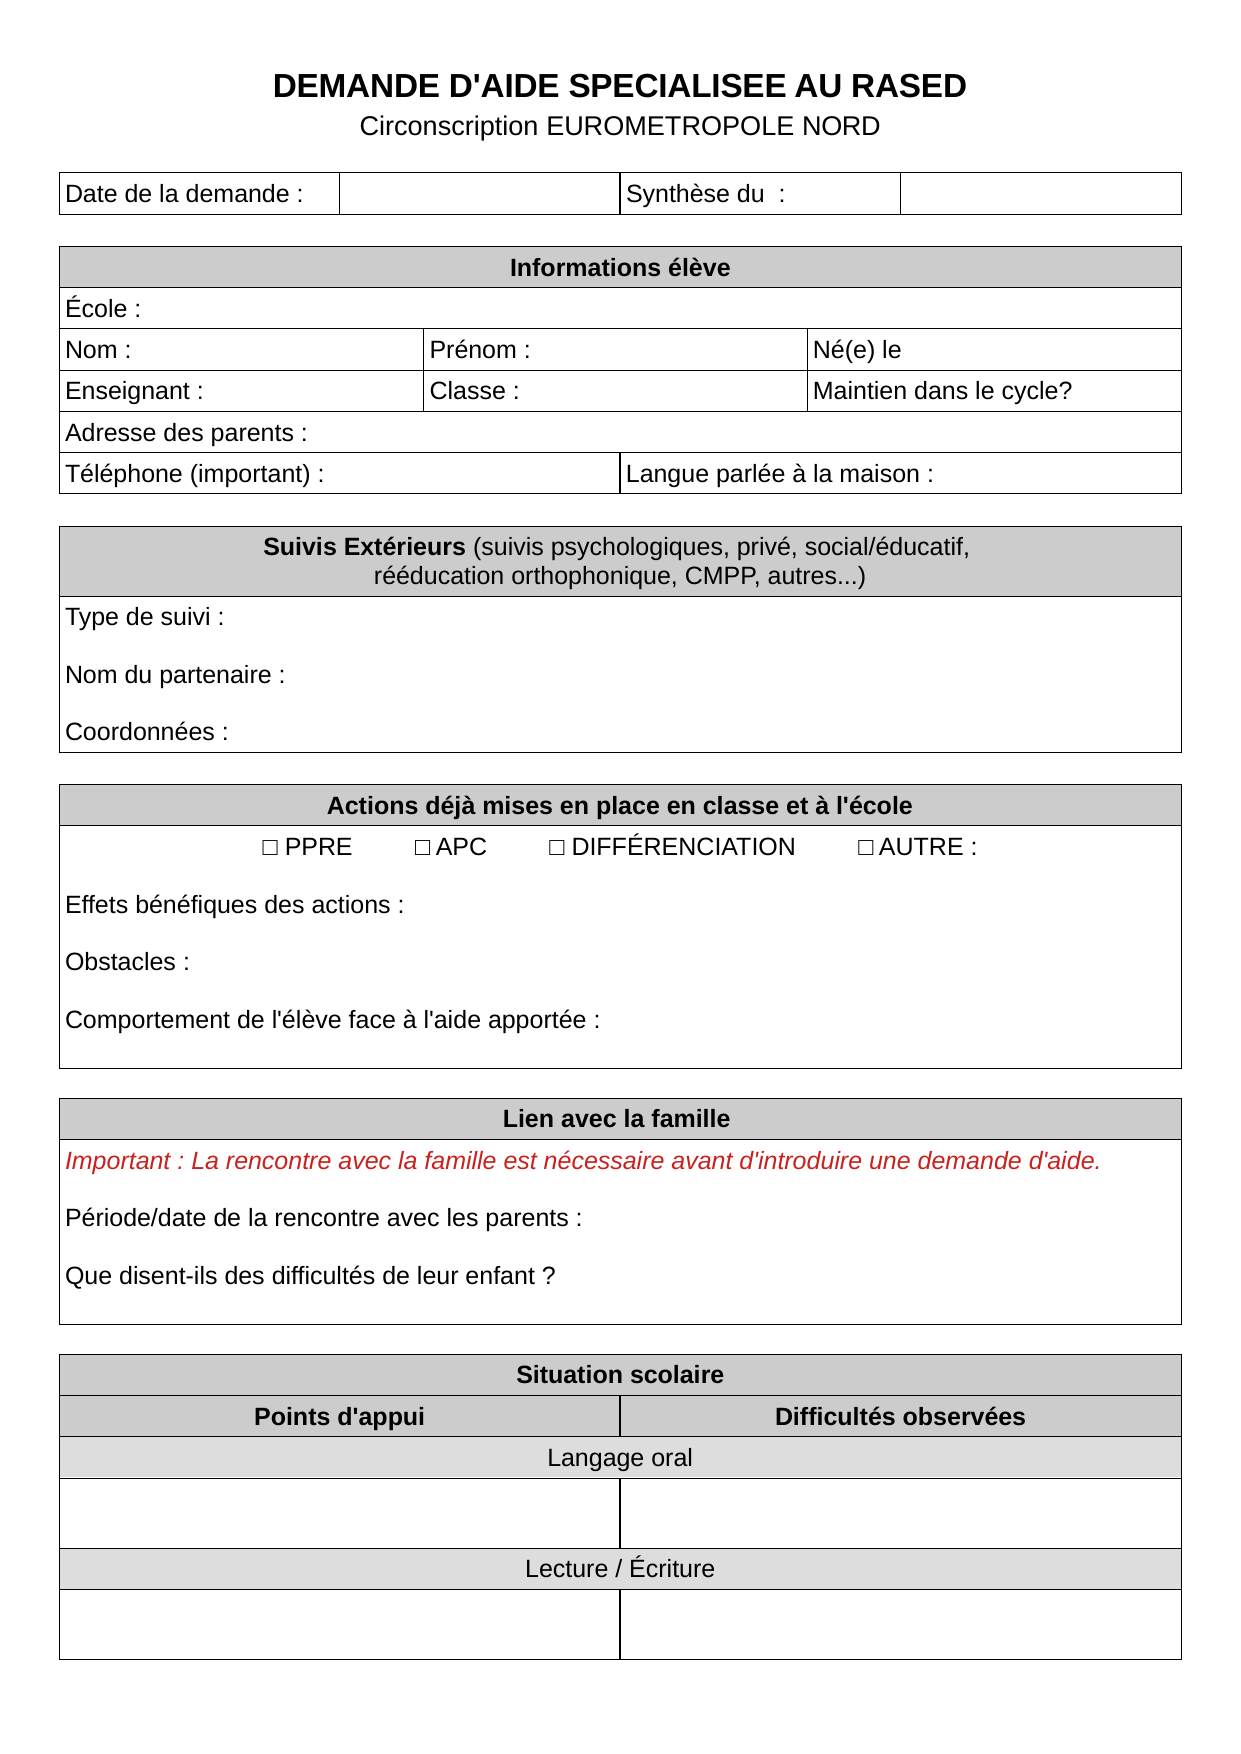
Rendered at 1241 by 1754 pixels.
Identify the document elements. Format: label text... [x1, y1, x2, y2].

table_cell Classe : [424, 371, 807, 411]
table_cell Important : La rencontre avec la famille est nécessaire avant d'introduire une demande d'aide. Période/date de la rencontre avec les parents : Que disent-ils des difficultés de leur enfant ? [60, 1140, 1181, 1324]
table_header Lien avec la famille [60, 1099, 1181, 1139]
table_cell [60, 1479, 619, 1547]
table_cell □ PPRE □ APC □ DIFFÉRENCIATION □ AUTRE : Effets bénéfiques des actions : Obstacles : Comportement de l'élève face à l'aide apportée : [60, 826, 1181, 1068]
table_header [340, 173, 619, 213]
table_header Informations élève [60, 247, 1181, 287]
text DEMANDE D'AIDE SPECIALISEE AU RASED [59, 66, 1181, 104]
table_cell Enseignant : [60, 371, 423, 411]
table_cell Lecture / Écriture [60, 1549, 1181, 1589]
table_cell École : [60, 288, 1181, 328]
table_header Date de la demande : [60, 173, 339, 213]
text Circonscription EUROMETROPOLE NORD [59, 110, 1181, 141]
table_header Situation scolaire [60, 1355, 1181, 1395]
table_header Suivis Extérieurs (suivis psychologiques, privé, social/éducatif, rééducation orthophonique, CMPP, autres...) [60, 527, 1181, 596]
table_cell Adresse des parents : [60, 412, 1181, 452]
table_cell [60, 1590, 619, 1659]
table_cell Téléphone (important) : [60, 453, 619, 493]
table_cell Difficultés observées [621, 1396, 1181, 1436]
table_cell Prénom : [424, 329, 807, 369]
table_cell [621, 1590, 1181, 1659]
table_header [901, 173, 1181, 213]
table_cell Né(e) le [808, 329, 1181, 369]
table_cell Maintien dans le cycle? [808, 371, 1181, 411]
table_cell Nom : [60, 329, 423, 369]
table_cell Langue parlée à la maison : [621, 453, 1181, 493]
table_cell Points d'appui [60, 1396, 619, 1436]
table_cell [621, 1479, 1181, 1547]
table_cell Langage oral [60, 1437, 1181, 1477]
table_cell Type de suivi : Nom du partenaire : Coordonnées : [60, 597, 1181, 752]
table_header Synthèse du : [621, 173, 900, 213]
table_header Actions déjà mises en place en classe et à l'école [60, 785, 1181, 825]
